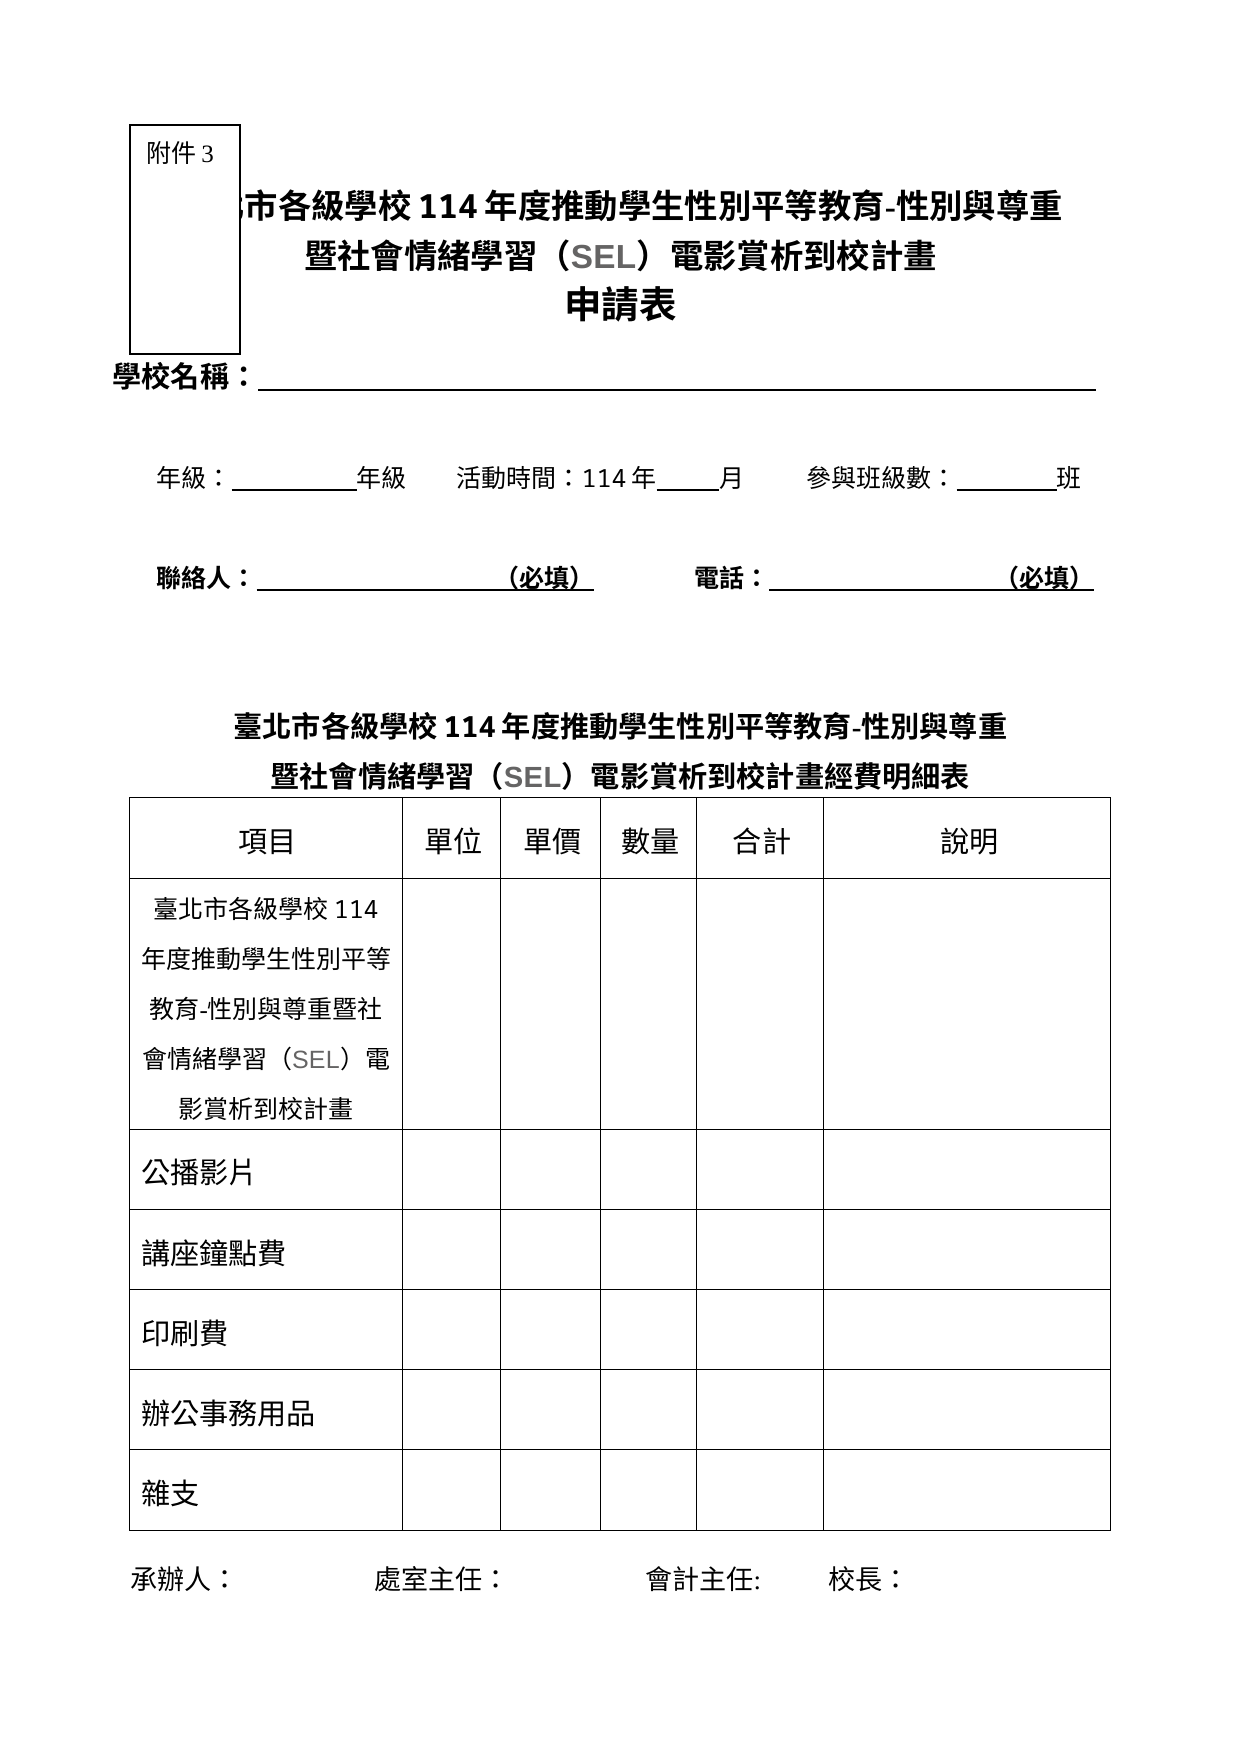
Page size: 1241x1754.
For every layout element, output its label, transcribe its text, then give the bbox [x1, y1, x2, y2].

text 附件3 [146, 133, 224, 170]
text 暨社會情緒學習（SEL）電影賞析到校計畫 [241, 228, 1128, 278]
table_cell [403, 1130, 500, 1209]
table_cell 臺北市各級學校114年度推動學生性別平等教育-性別與尊重暨社會情緒學習（SEL）電影賞析到校計畫 [130, 879, 402, 1128]
table_cell [403, 1450, 500, 1529]
table_cell 雜支 [130, 1450, 402, 1529]
table_cell 講座鐘點費 [130, 1210, 402, 1289]
table_cell [824, 1130, 1110, 1209]
table_cell [501, 1130, 600, 1209]
table_cell [601, 879, 696, 1128]
table_cell [403, 879, 500, 1128]
table_cell [403, 1290, 500, 1369]
table_cell [601, 1130, 696, 1209]
table_cell [824, 1450, 1110, 1529]
table_header 說明 [824, 798, 1110, 877]
table_cell 印刷費 [130, 1290, 402, 1369]
table_cell [601, 1450, 696, 1529]
text 暨社會情緒學習（SEL）電影賞析到校計畫經費明細表 [112, 747, 1128, 797]
text 承辦人： 處室主任： 會計主任: 校長： [69, 1549, 1128, 1599]
table_cell [697, 1130, 823, 1209]
table_cell [824, 1210, 1110, 1289]
text 臺北市各級學校114年度推動學生性別平等教育-性別與尊重 [241, 178, 1128, 228]
text 學校名稱： [112, 347, 1128, 397]
table_cell 公播影片 [130, 1130, 402, 1209]
table_cell [501, 1450, 600, 1529]
table_cell [403, 1210, 500, 1289]
text 申請表 [241, 278, 1128, 328]
table_cell [697, 879, 823, 1128]
table_cell [697, 1210, 823, 1289]
table_header 項目 [130, 798, 402, 877]
table_cell [697, 1290, 823, 1369]
text 臺北市各級學校114年度推動學生性別平等教育-性別與尊重 [112, 697, 1128, 747]
table_cell [501, 879, 600, 1128]
table_cell [824, 879, 1110, 1128]
table_cell [501, 1290, 600, 1369]
text 聯絡人： （必填） 電話： （必填） [156, 547, 1128, 597]
text 年級： 年級 活動時間：114年 月 參與班級數： 班 [156, 447, 1128, 497]
table_cell 辦公事務用品 [130, 1370, 402, 1449]
text [112, 278, 129, 328]
text 臺北市各級學校114年度推動學生性別平等教育-性別與尊重 [112, 178, 129, 228]
table_cell [601, 1290, 696, 1369]
table_cell [824, 1370, 1110, 1449]
table_header 單價 [501, 798, 600, 877]
table_cell [601, 1210, 696, 1289]
table_header 合計 [697, 798, 823, 877]
table_header 數量 [601, 798, 696, 877]
table_cell [403, 1370, 500, 1449]
table_header 單位 [403, 798, 500, 877]
text [112, 228, 129, 278]
table_cell [697, 1450, 823, 1529]
table_cell [601, 1370, 696, 1449]
table_cell [501, 1370, 600, 1449]
table_cell [501, 1210, 600, 1289]
table_cell [697, 1370, 823, 1449]
table_cell [824, 1290, 1110, 1369]
